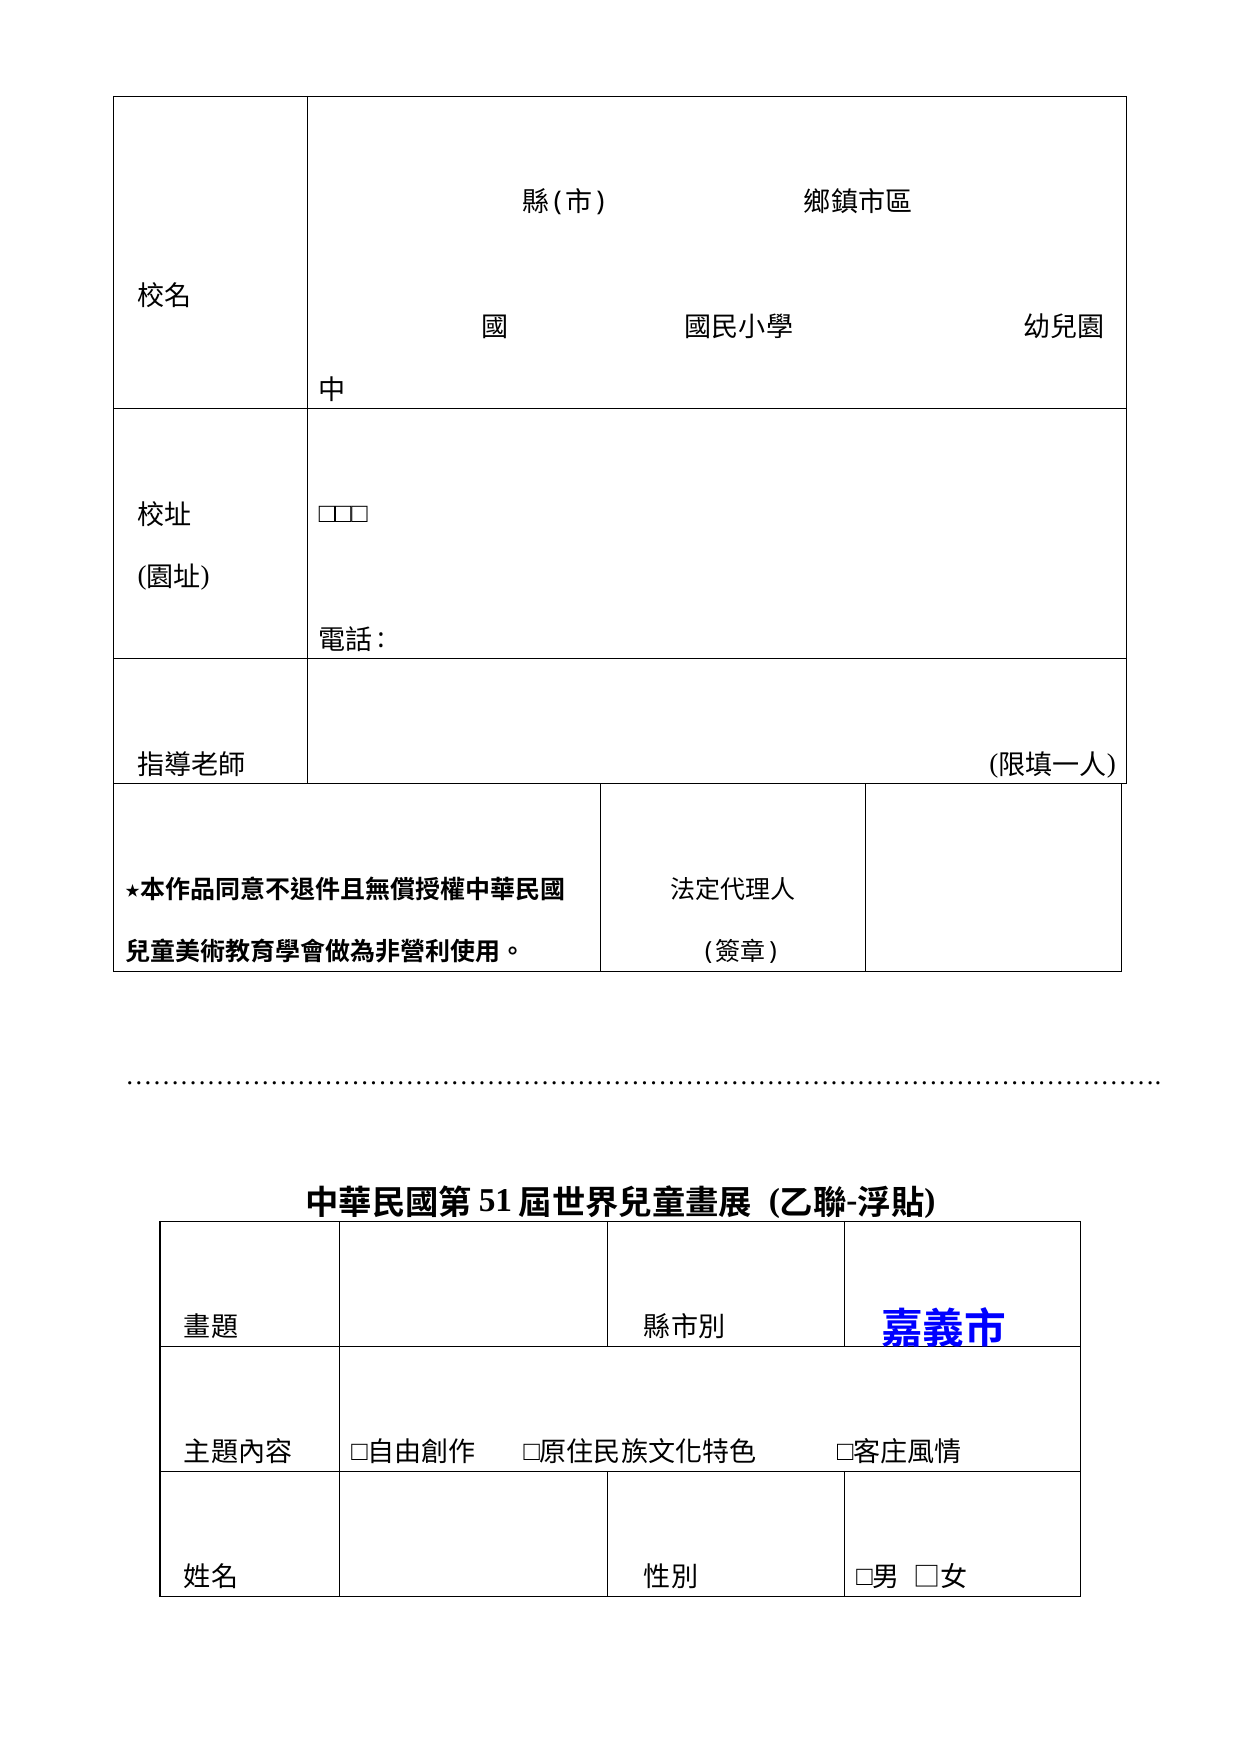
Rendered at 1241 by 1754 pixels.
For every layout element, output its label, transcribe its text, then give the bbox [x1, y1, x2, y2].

table_header 中華民國第51屆世界兒童畫展 (乙聯-浮貼) [160, 1158, 1080, 1221]
text ……………………………………………………………………………………………………. [125, 1033, 1165, 1096]
table_cell 國民小學 [527, 221, 866, 408]
table_cell □自由創作 [340, 1347, 512, 1471]
table_cell 性別 [608, 1472, 844, 1596]
table_cell [866, 784, 1121, 971]
table_cell 姓名 [161, 1472, 339, 1596]
table_cell 電話: [308, 533, 1126, 658]
table_cell 幼兒園 [866, 221, 1126, 408]
table_cell 指導老師 [114, 659, 307, 783]
table_cell 縣市別 [608, 1222, 844, 1346]
table_cell 國中 [308, 221, 527, 408]
table_cell 嘉義市 [845, 1222, 1080, 1346]
table_cell 畫題 [161, 1222, 339, 1346]
table_cell □原住民族文化特色 [512, 1347, 826, 1471]
table_cell □□□ [308, 409, 1126, 533]
table_cell (限填一人) [308, 659, 1126, 783]
table_cell 校名 [114, 97, 307, 408]
table_cell [340, 1222, 607, 1346]
table_cell 主題內容 [161, 1347, 339, 1471]
table_cell 校址 (園址) [114, 409, 307, 658]
table_cell □客庄風情 [826, 1347, 1080, 1471]
table_cell ★本作品同意不退件且無償授權中華民國兒童美術教育學會做為非營利使用。 [114, 784, 600, 971]
table_cell [1122, 784, 1127, 971]
table_cell 法定代理人 (簽章) [601, 784, 865, 971]
table_cell 縣(市) 鄉鎮市區 [308, 97, 1126, 221]
table_cell □男 □女 [845, 1472, 1080, 1596]
table_cell [340, 1472, 607, 1596]
